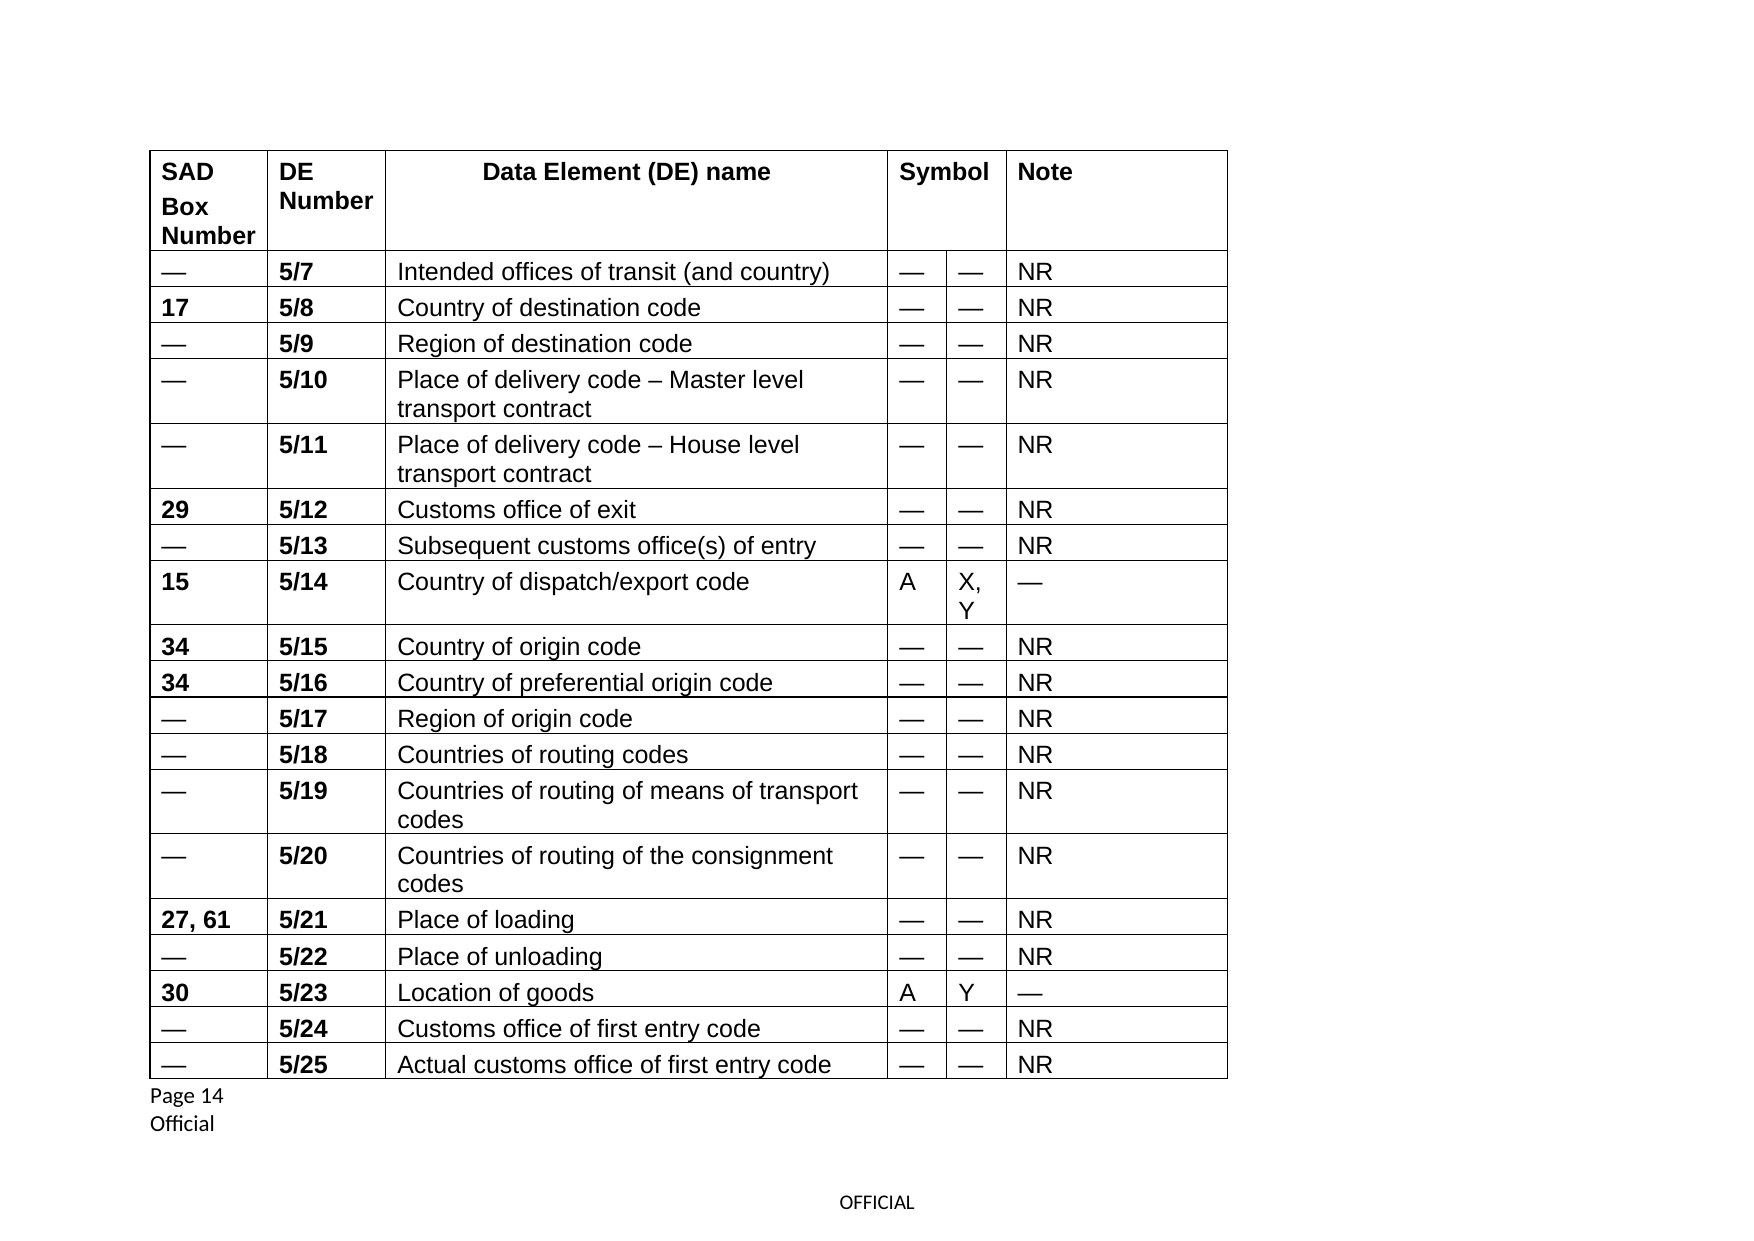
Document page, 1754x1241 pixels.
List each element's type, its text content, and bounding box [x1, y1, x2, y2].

table_cell — [947, 935, 1006, 970]
table_cell — [151, 359, 267, 423]
table_cell — [947, 899, 1006, 934]
table_cell 5/22 [268, 935, 385, 970]
table_cell 29 [151, 489, 267, 523]
table_cell NR [1007, 899, 1227, 934]
table_cell NR [1007, 323, 1227, 358]
table_cell — [888, 625, 946, 660]
table_cell NR [1007, 1043, 1227, 1078]
table_cell 17 [151, 287, 267, 322]
table_cell NR [1007, 834, 1227, 898]
table_cell Y [947, 971, 1006, 1006]
table_cell Country of destination code [386, 287, 887, 322]
table_cell — [947, 323, 1006, 358]
table_cell Countries of routing of the consignment codes [386, 834, 887, 898]
table_cell — [888, 1043, 946, 1078]
table_cell — [151, 770, 267, 833]
table_cell — [947, 251, 1006, 286]
table_cell NR [1007, 935, 1227, 970]
table_cell — [947, 359, 1006, 423]
table_cell 5/7 [268, 251, 385, 286]
table_cell — [947, 770, 1006, 833]
table_cell X, Y [947, 561, 1006, 624]
table_cell A [888, 561, 946, 624]
table_cell Country of dispatch/export code [386, 561, 887, 624]
table_cell 5/23 [268, 971, 385, 1006]
table_cell Countries of routing codes [386, 734, 887, 768]
table_cell NR [1007, 287, 1227, 322]
table_cell — [888, 424, 946, 487]
table_cell NR [1007, 770, 1227, 833]
table_cell 5/8 [268, 287, 385, 322]
table_cell 5/10 [268, 359, 385, 423]
table_cell NR [1007, 525, 1227, 559]
table_cell 15 [151, 561, 267, 624]
table_cell Actual customs office of first entry code [386, 1043, 887, 1078]
table_cell 5/24 [268, 1007, 385, 1042]
table_cell Subsequent customs office(s) of entry [386, 525, 887, 559]
table_cell — [947, 1007, 1006, 1042]
table_cell Region of destination code [386, 323, 887, 358]
table_cell — [888, 1007, 946, 1042]
table_cell Customs office of exit [386, 489, 887, 523]
table_cell Place of loading [386, 899, 887, 934]
table_cell 34 [151, 625, 267, 660]
table_cell Country of preferential origin code [386, 661, 887, 696]
table_cell NR [1007, 734, 1227, 768]
table_cell NR [1007, 489, 1227, 523]
table_cell — [888, 734, 946, 768]
table_cell — [888, 251, 946, 286]
table_cell 5/17 [268, 698, 385, 732]
table_cell — [888, 489, 946, 523]
table_cell — [1007, 971, 1227, 1006]
table_cell 5/25 [268, 1043, 385, 1078]
table_cell — [888, 834, 946, 898]
table_cell Place of delivery code – Master level transport contract [386, 359, 887, 423]
table_cell — [947, 698, 1006, 732]
table_cell 5/19 [268, 770, 385, 833]
table_cell Countries of routing of means of transport codes [386, 770, 887, 833]
table_cell 5/15 [268, 625, 385, 660]
table_cell 34 [151, 661, 267, 696]
table_header Symbol [888, 151, 1006, 250]
table_cell — [151, 323, 267, 358]
table_cell Intended offices of transit (and country) [386, 251, 887, 286]
table_cell — [947, 525, 1006, 559]
table_cell — [151, 251, 267, 286]
table_cell — [888, 935, 946, 970]
table_cell NR [1007, 359, 1227, 423]
table_header SAD Box Number [151, 151, 267, 250]
table_cell Place of delivery code – House level transport contract [386, 424, 887, 487]
table_cell NR [1007, 698, 1227, 732]
table_cell — [888, 323, 946, 358]
table_cell Country of origin code [386, 625, 887, 660]
table_cell 5/14 [268, 561, 385, 624]
table_cell Region of origin code [386, 698, 887, 732]
table_cell 5/12 [268, 489, 385, 523]
table_cell — [1007, 561, 1227, 624]
table_cell NR [1007, 625, 1227, 660]
table_cell 30 [151, 971, 267, 1006]
table_cell — [151, 834, 267, 898]
table_cell — [151, 424, 267, 487]
table_cell — [947, 661, 1006, 696]
table_cell — [888, 698, 946, 732]
table_cell — [151, 698, 267, 732]
table_cell — [151, 525, 267, 559]
table_cell — [947, 287, 1006, 322]
table_cell 5/9 [268, 323, 385, 358]
table_cell — [888, 359, 946, 423]
table_cell 27, 61 [151, 899, 267, 934]
table_cell 5/16 [268, 661, 385, 696]
table_cell 5/18 [268, 734, 385, 768]
table_cell — [947, 1043, 1006, 1078]
table_cell — [151, 1007, 267, 1042]
table_cell — [947, 734, 1006, 768]
table_cell NR [1007, 424, 1227, 487]
table_cell — [151, 935, 267, 970]
table_cell — [888, 899, 946, 934]
table_cell — [888, 661, 946, 696]
table_cell NR [1007, 661, 1227, 696]
table_cell 5/13 [268, 525, 385, 559]
table_cell — [888, 287, 946, 322]
table_cell 5/11 [268, 424, 385, 487]
table_cell — [947, 424, 1006, 487]
table_cell NR [1007, 1007, 1227, 1042]
table_cell — [151, 734, 267, 768]
table_cell NR [1007, 251, 1227, 286]
table_cell — [947, 489, 1006, 523]
table_cell — [947, 625, 1006, 660]
table_header DE Number [268, 151, 385, 250]
table_cell A [888, 971, 946, 1006]
table_cell Customs office of first entry code [386, 1007, 887, 1042]
table_cell 5/21 [268, 899, 385, 934]
table_cell — [888, 525, 946, 559]
table_header Note [1007, 151, 1227, 250]
table_cell Place of unloading [386, 935, 887, 970]
table_cell — [888, 770, 946, 833]
table_header Data Element (DE) name [386, 151, 887, 250]
table_cell 5/20 [268, 834, 385, 898]
table_cell — [947, 834, 1006, 898]
table_cell Location of goods [386, 971, 887, 1006]
table_cell — [151, 1043, 267, 1078]
